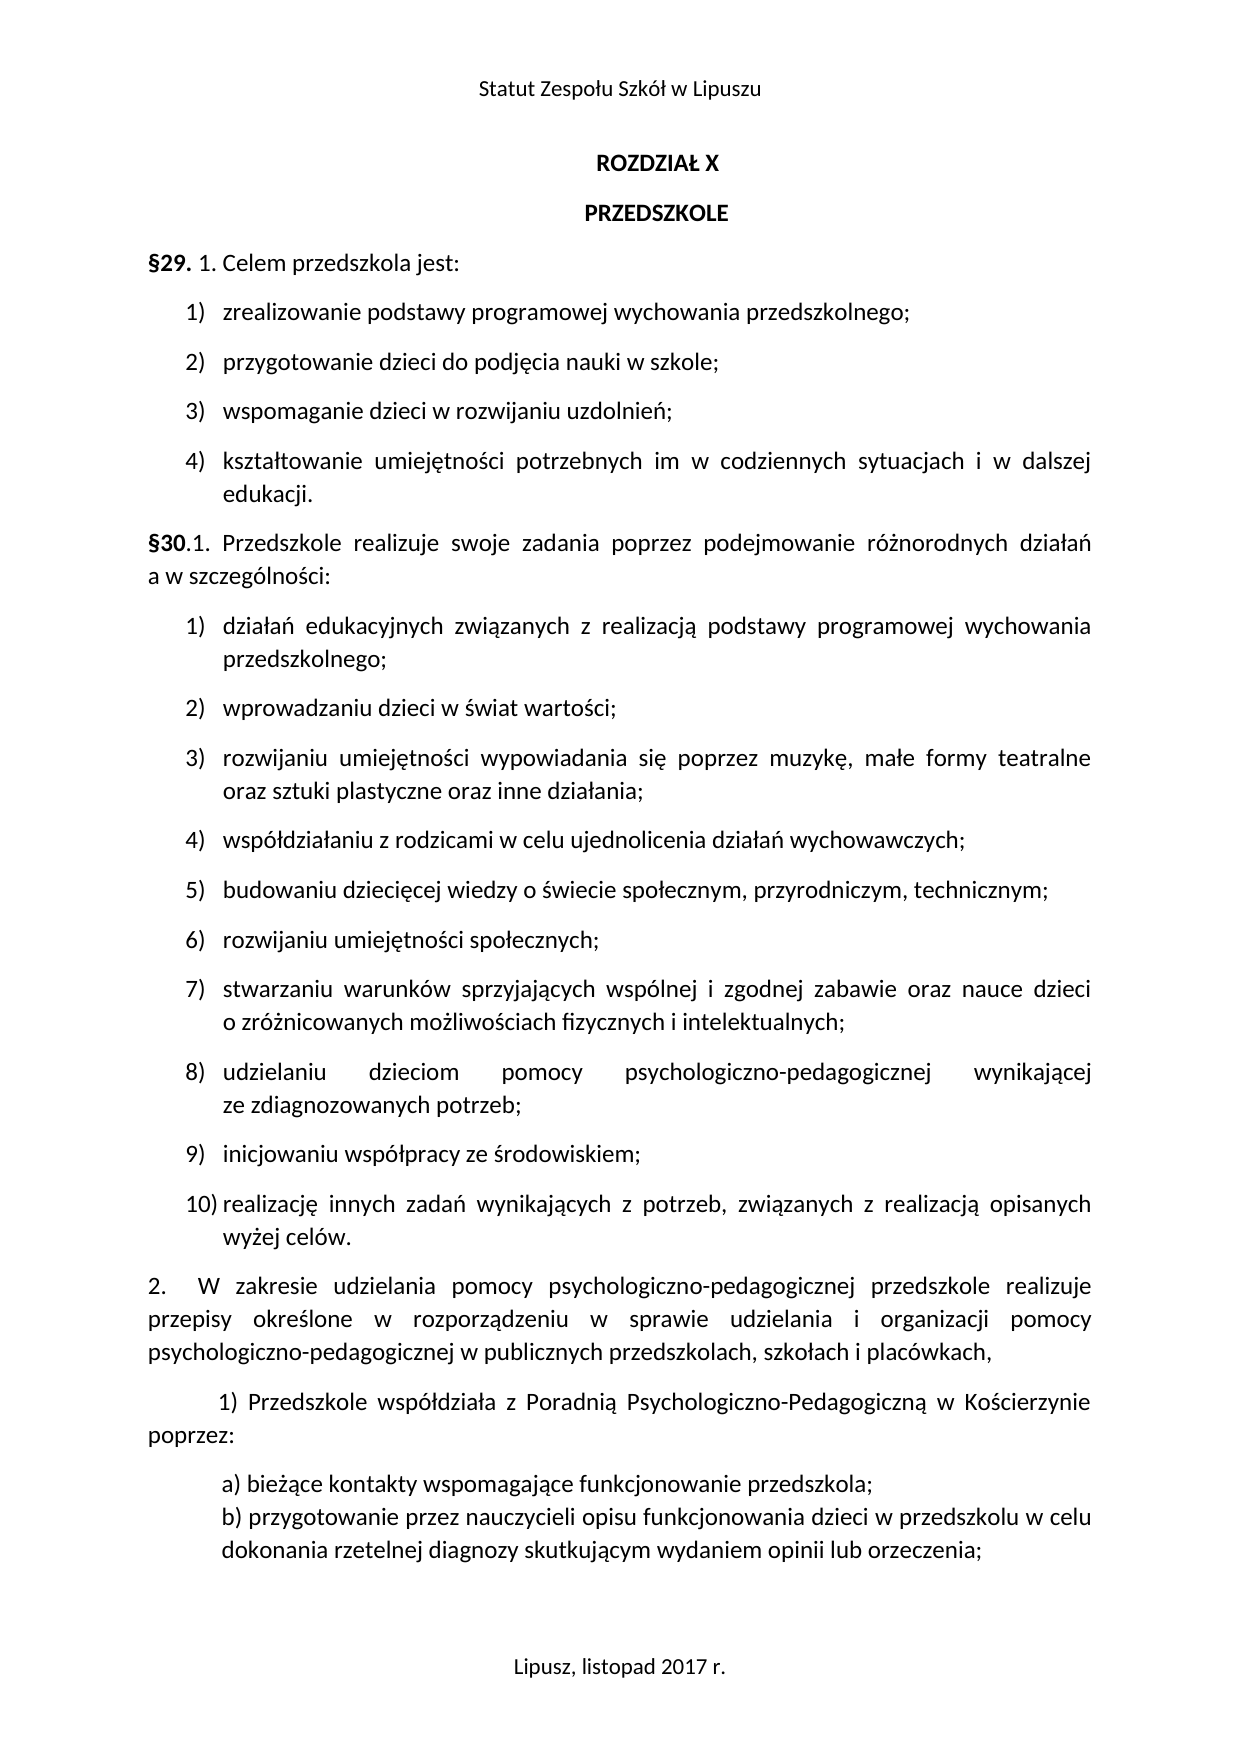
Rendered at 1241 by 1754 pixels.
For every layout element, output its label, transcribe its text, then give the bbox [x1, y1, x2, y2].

list wprowadzaniu dzieci w świat wartości; [185, 693, 1093, 723]
text 2. W zakresie udzielania pomocy psychologiczno-pedagogicznej przedszkole realizuje przepisy określone w rozporządzeniu w sprawie udzielania i organizacji pomocy psychologiczno-pedagogicznej w publicznych przedszkolach, szkołach i placówkach, [148, 1271, 1093, 1367]
list rozwijaniu umiejętności wypowiadania się poprzez muzykę, małe formy teatralne oraz sztuki plastyczne oraz inne działania; [185, 742, 1093, 806]
list współdziałaniu z rodzicami w celu ujednolicenia działań wychowawczych; [185, 825, 1093, 855]
list rozwijaniu umiejętności społecznych; [185, 924, 1093, 954]
text b) przygotowanie przez nauczycieli opisu funkcjonowania dzieci w przedszkolu w celu dokonania rzetelnej diagnozy skutkującym wydaniem opinii lub orzeczenia; [221, 1501, 1093, 1565]
text §29. 1. Celem przedszkola jest: [148, 247, 1093, 277]
list działań edukacyjnych związanych z realizacją podstawy programowej wychowania przedszkolnego; [185, 610, 1093, 673]
text 1) Przedszkole współdziała z Poradnią Psychologiczno-Pedagogiczną w Kościerzynie poprzez: [148, 1386, 1093, 1449]
list realizację innych zadań wynikających z potrzeb, związanych z realizacją opisanych wyżej celów. [185, 1188, 1093, 1251]
text a) bieżące kontakty wspomagające funkcjonowanie przedszkola; [148, 1468, 1093, 1499]
list zrealizowanie podstawy programowej wychowania przedszkolnego; [185, 296, 1093, 327]
list kształtowanie umiejętności potrzebnych im w codziennych sytuacjach i w dalszej edukacji. [185, 445, 1093, 508]
list PRZEDSZKOLE [148, 197, 1093, 228]
list udzielaniu dzieciom pomocy psychologiczno-pedagogicznej wynikającej ze zdiagnozowanych potrzeb; [185, 1056, 1093, 1119]
list inicjowaniu współpracy ze środowiskiem; [185, 1138, 1093, 1169]
list przygotowanie dzieci do podjęcia nauki w szkole; [185, 346, 1093, 376]
list stwarzaniu warunków sprzyjających wspólnej i zgodnej zabawie oraz nauce dzieci o zróżnicowanych możliwościach fizycznych i intelektualnych; [185, 973, 1093, 1037]
list budowaniu dziecięcej wiedzy o świecie społecznym, przyrodniczym, technicznym; [185, 874, 1093, 905]
list wspomaganie dzieci w rozwijaniu uzdolnień; [185, 396, 1093, 426]
list ROZDZIAŁ X [223, 148, 1093, 178]
text §30.1. Przedszkole realizuje swoje zadania poprzez podejmowanie różnorodnych działań a w szczególności: [148, 528, 1093, 591]
